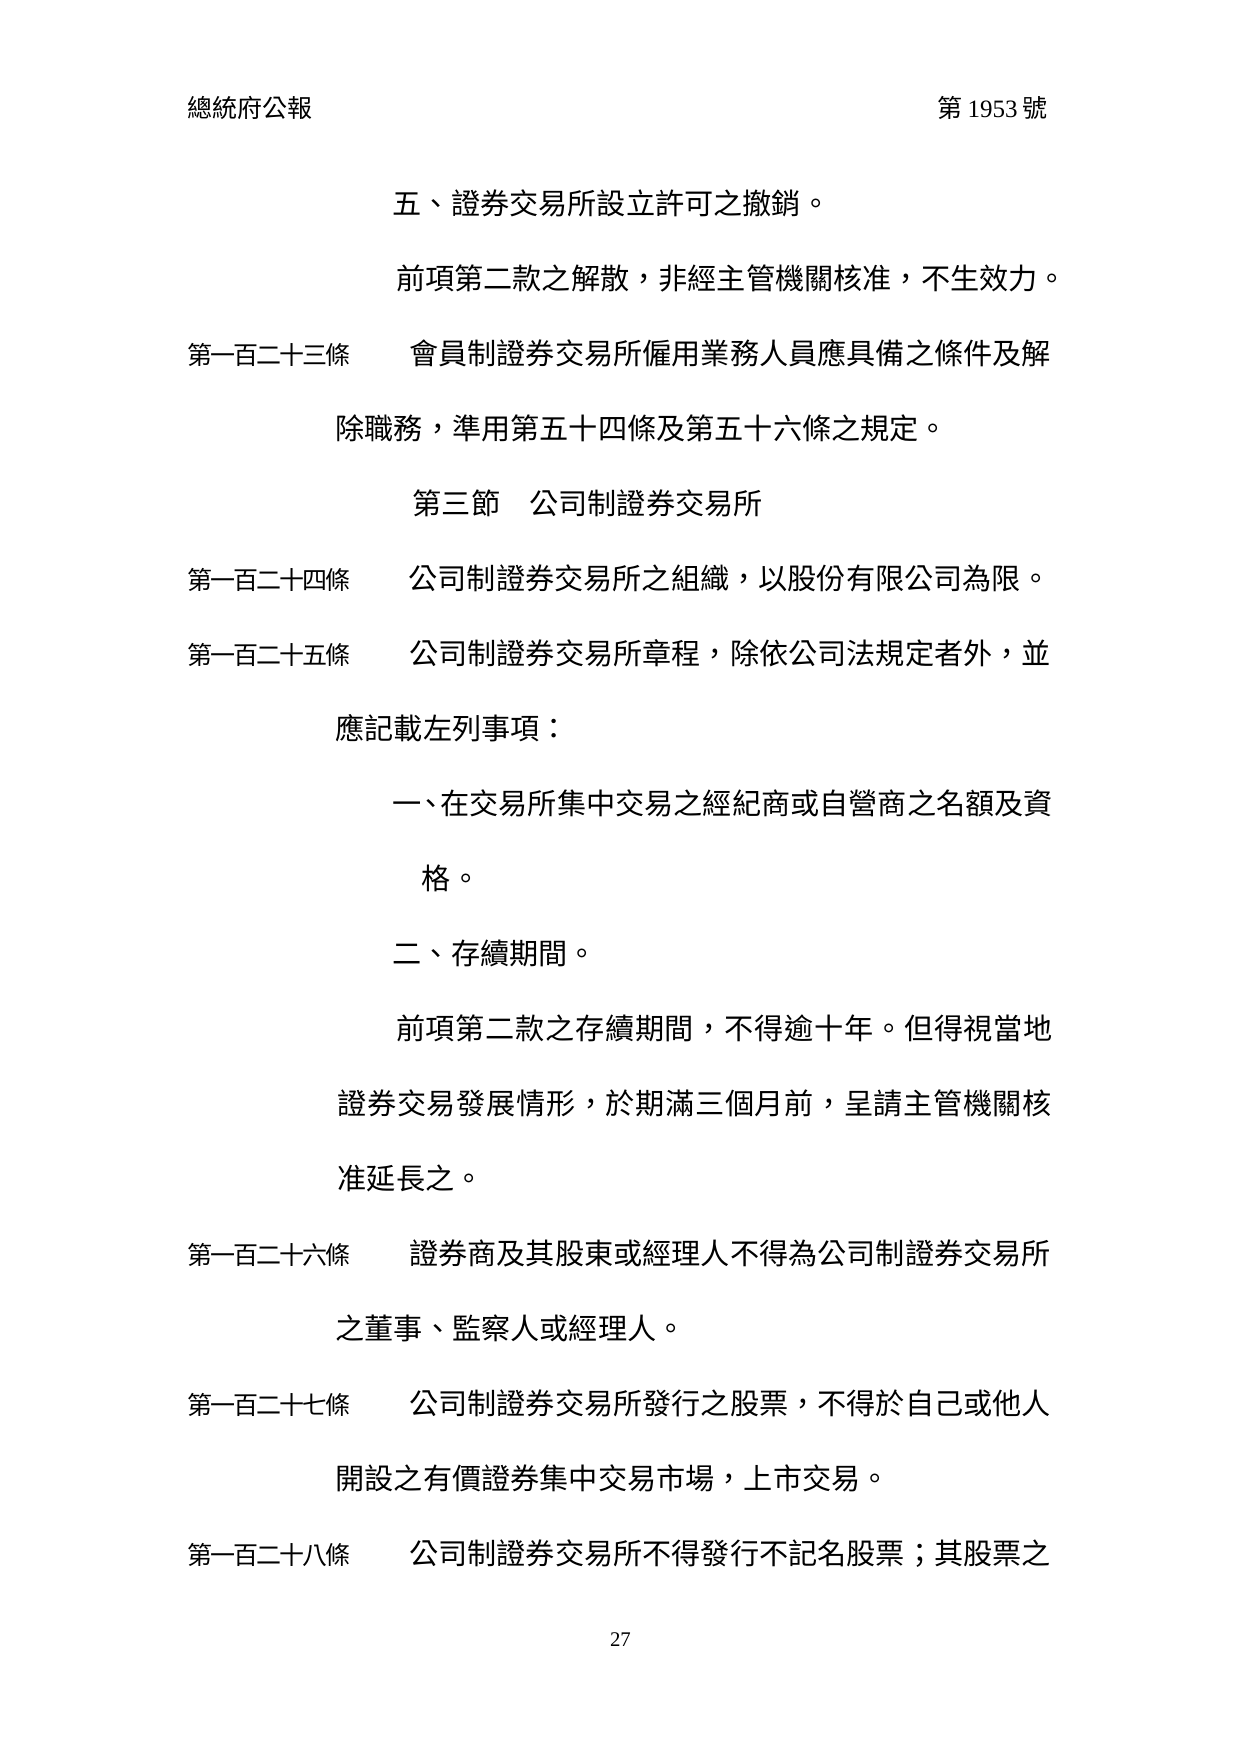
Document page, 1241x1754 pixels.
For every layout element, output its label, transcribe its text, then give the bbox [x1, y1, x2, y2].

text 第一百二十三條 會員制證券交易所僱用業務人員應具備之條件及解除職務，準用第五十四條及第五十六條之規定。 [187, 314, 1053, 464]
text 第一百二十八條 公司制證券交易所不得發行不記名股票；其股票之 [187, 1514, 1053, 1589]
text 前項第二款之解散，非經主管機關核准，不生效力。 [337, 239, 1053, 314]
text 一、在交易所集中交易之經紀商或自營商之名額及資格。 [392, 764, 1053, 914]
text 第一百二十五條 公司制證券交易所章程，除依公司法規定者外，並應記載左列事項： [187, 614, 1053, 764]
text 前項第二款之存續期間，不得逾十年。但得視當地證券交易發展情形，於期滿三個月前，呈請主管機關核准延長之。 [337, 989, 1053, 1214]
text 第一百二十六條 證券商及其股東或經理人不得為公司制證券交易所之董事、監察人或經理人。 [187, 1214, 1053, 1364]
text 第一百二十四條 公司制證券交易所之組織，以股份有限公司為限。 [187, 539, 1053, 614]
text 二、存續期間。 [392, 914, 1053, 989]
text 五、證券交易所設立許可之撤銷。 [392, 164, 1053, 239]
text 第三節 公司制證券交易所 [412, 464, 1053, 539]
text 第一百二十七條 公司制證券交易所發行之股票，不得於自己或他人開設之有價證券集中交易市場，上市交易。 [187, 1364, 1053, 1514]
